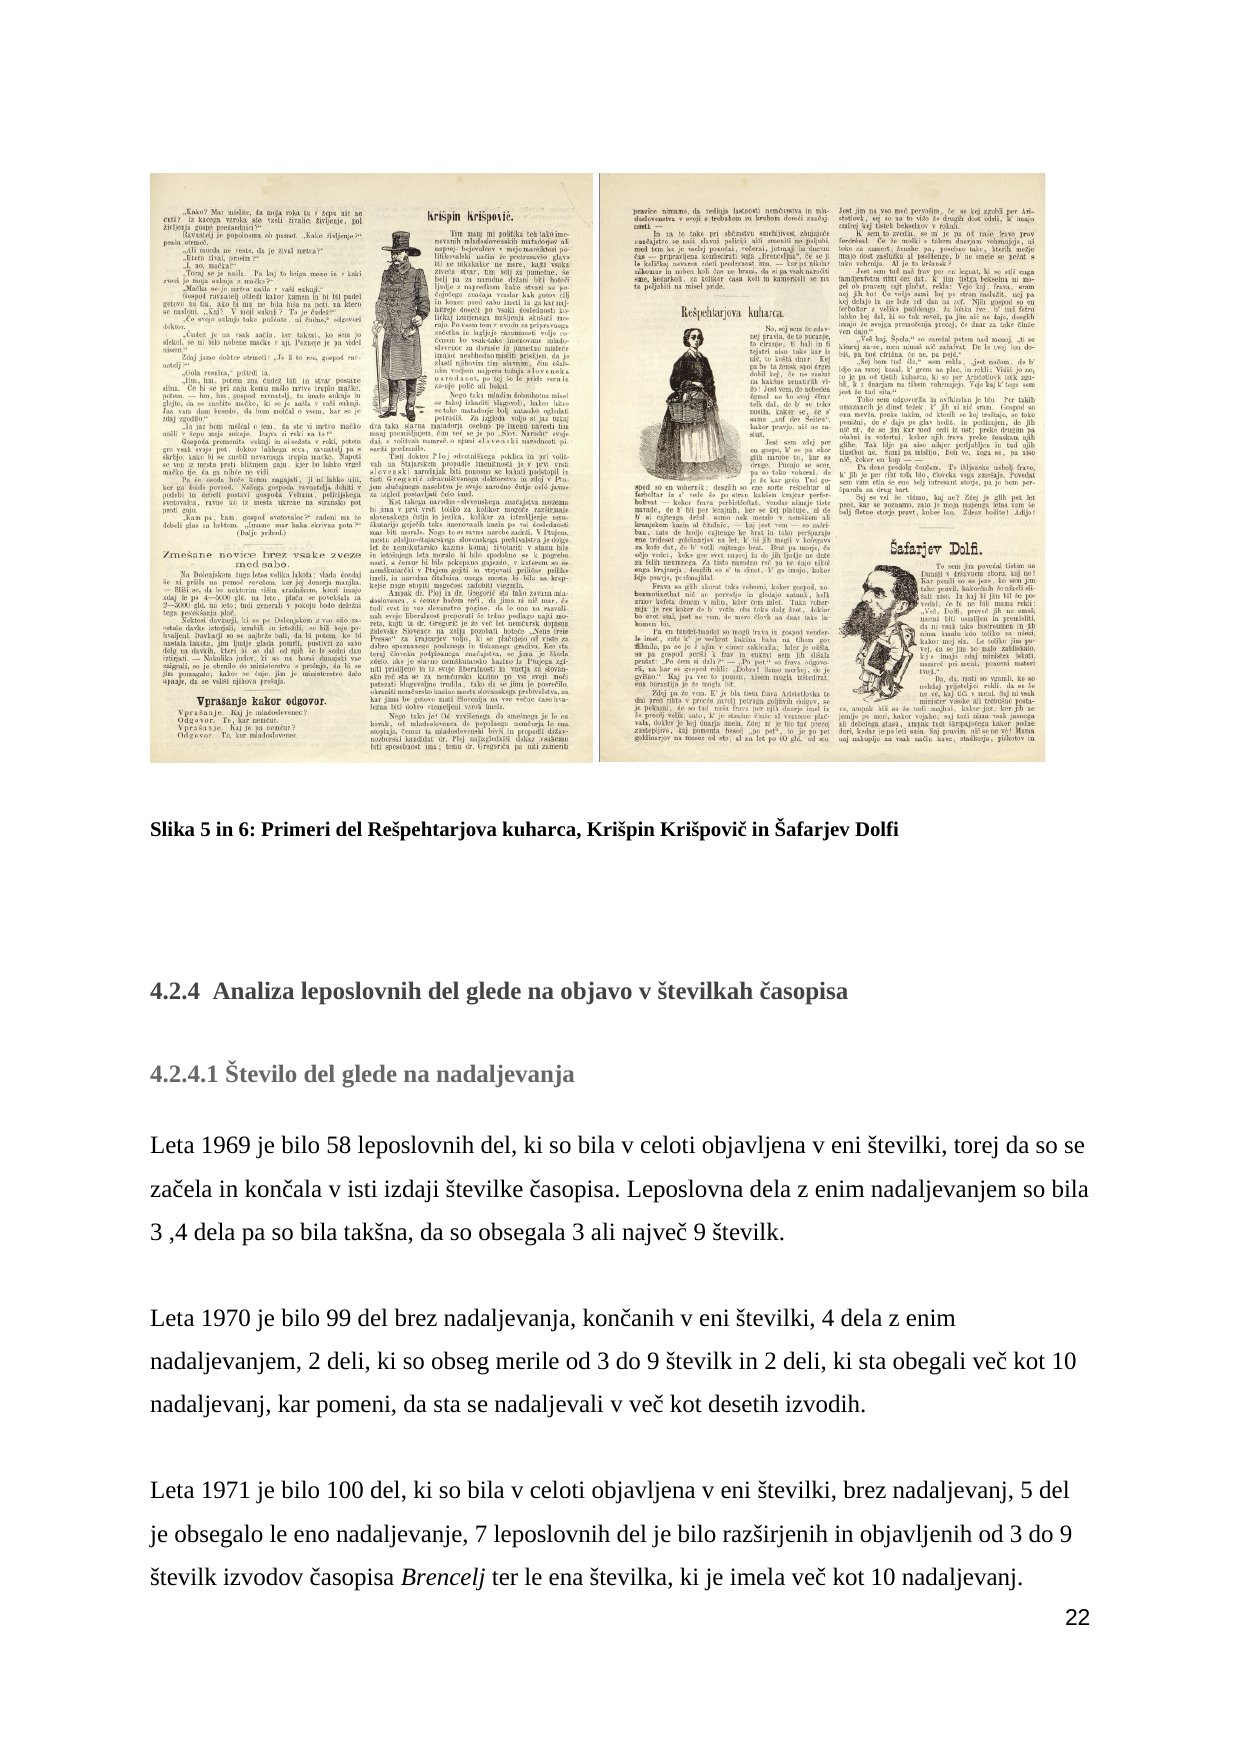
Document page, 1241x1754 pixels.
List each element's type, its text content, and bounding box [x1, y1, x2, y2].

subtitle 4.2.4.1 Število del glede na nadaljevanja [150, 1059, 1090, 1087]
text Leta 1969 je bilo 58 leposlovnih del, ki so bila v celoti objavljena v eni številki, torej da so se začela in končala v isti izdaji številke časopisa. Leposlovna dela z enim nadaljevanjem so bila 3 ,4 dela pa so bila takšna, da so obsegala 3 ali največ 9 številk. [150, 1131, 1090, 1246]
subtitle 4.2.4 Analiza leposlovnih del glede na objavo v številkah časopisa [150, 976, 1090, 1005]
text Slika 5 in 6: Primeri del Rešpehtarjova kuharca, Krišpin Krišpovič in Šafarjev Dolfi [150, 817, 1090, 841]
text Leta 1970 je bilo 99 del brez nadaljevanja, končanih v eni številki, 4 dela z enim nadaljevanjem, 2 deli, ki so obseg merile od 3 do 9 številk in 2 deli, ki sta obegali več kot 10 nadaljevanj, kar pomeni, da sta se nadaljevali v več kot desetih izvodih. [150, 1303, 1090, 1418]
text Leta 1971 je bilo 100 del, ki so bila v celoti objavljena v eni številki, brez nadaljevanj, 5 del je obsegalo le eno nadaljevanje, 7 leposlovnih del je bilo razširjenih in objavljenih od 3 do 9 številk izvodov časopisa Brencelj ter le ena številka, ki je imela več kot 10 nadaljevanj. [150, 1476, 1090, 1591]
